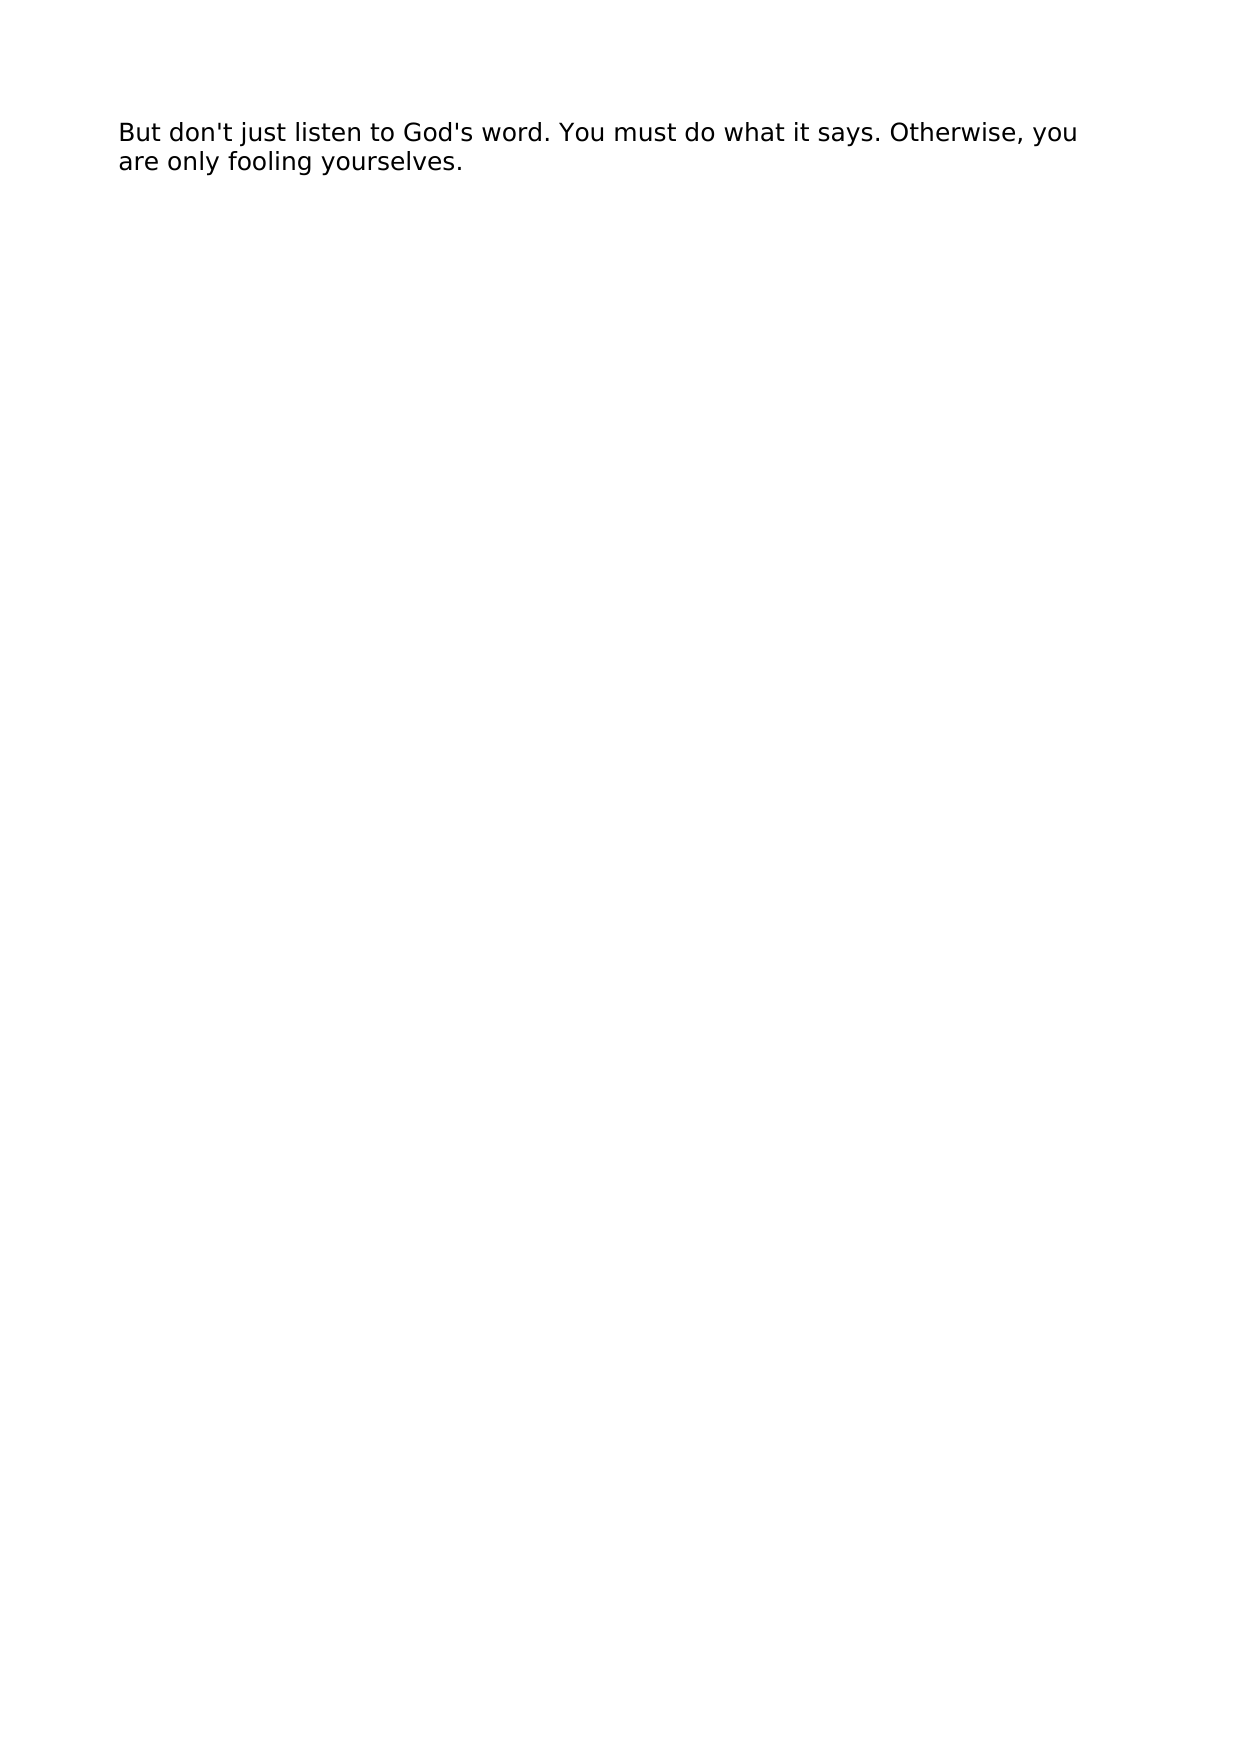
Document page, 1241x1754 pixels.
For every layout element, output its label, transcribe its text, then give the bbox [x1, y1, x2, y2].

text But don't just listen to God's word. You must do what it says. Otherwise, you are only fooling yourselves. [118, 118, 1122, 176]
